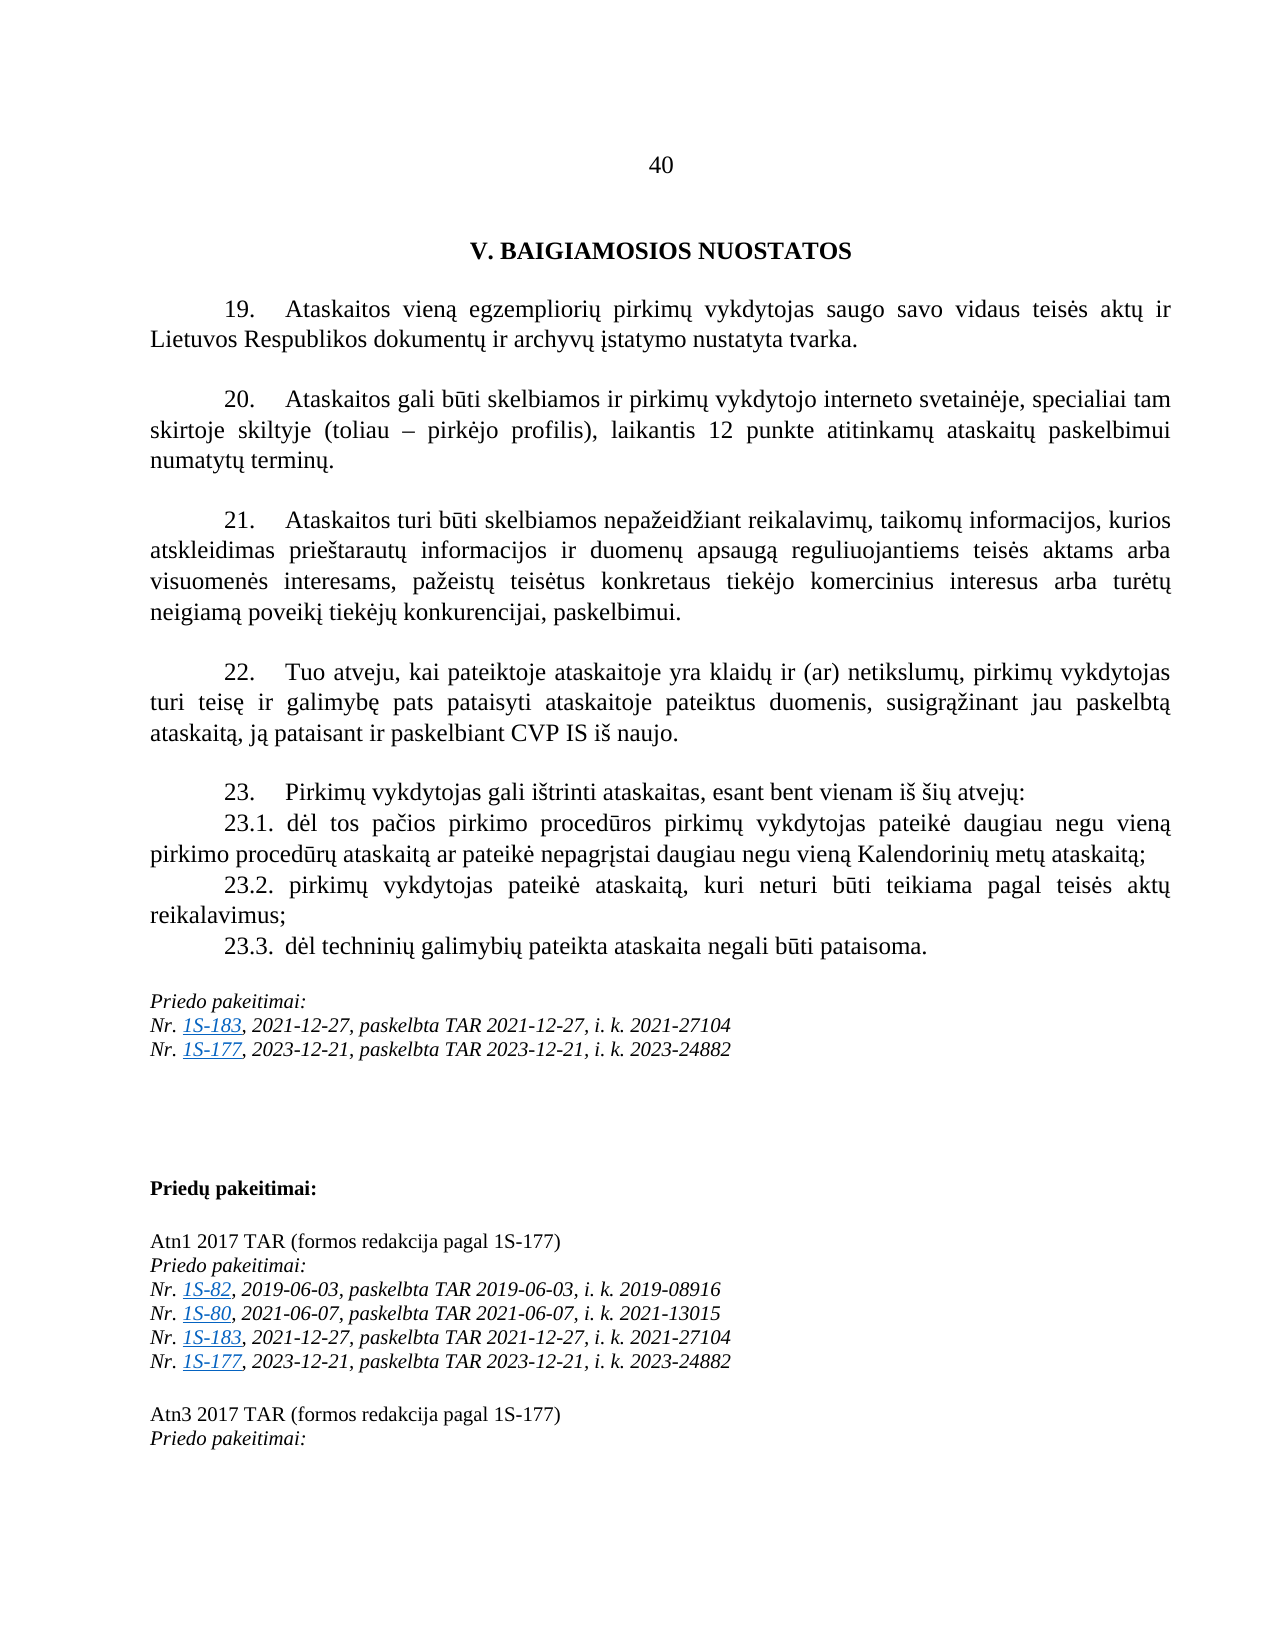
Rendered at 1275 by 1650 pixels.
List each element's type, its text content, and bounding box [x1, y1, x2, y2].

text 21. Ataskaitos turi būti skelbiamos nepažeidžiant reikalavimų, taikomų informacijos, kurios atskleidimas prieštarautų informacijos ir duomenų apsaugą reguliuojantiems teisės aktams arba visuomenės interesams, pažeistų teisėtus konkretaus tiekėjo komercinius interesus arba turėtų neigiamą poveikį tiekėjų konkurencijai, paskelbimui. [150, 505, 1172, 626]
text Nr. 1S-183, 2021-12-27, paskelbta TAR 2021-12-27, i. k. 2021-27104 [150, 1013, 1172, 1037]
text 23.3. dėl techninių galimybių pateikta ataskaita negali būti pataisoma. [150, 931, 1172, 960]
text Priedų pakeitimai: [150, 1176, 1172, 1200]
text 23. Pirkimų vykdytojas gali ištrinti ataskaitas, esant bent vienam iš šių atvejų: [150, 777, 1172, 806]
text Nr. 1S-183, 2021-12-27, paskelbta TAR 2021-12-27, i. k. 2021-27104 [150, 1325, 1172, 1349]
text Nr. 1S-80, 2021-06-07, paskelbta TAR 2021-06-07, i. k. 2021-13015 [150, 1301, 1172, 1325]
text V. BAIGIAMOSIOS NUOSTATOS [150, 236, 1172, 265]
text 20. Ataskaitos gali būti skelbiamos ir pirkimų vykdytojo interneto svetainėje, specialiai tam skirtoje skiltyje (toliau – pirkėjo profilis), laikantis 12 punkte atitinkamų ataskaitų paskelbimui numatytų terminų. [150, 384, 1172, 474]
text Priedo pakeitimai: [150, 1426, 1172, 1450]
text 19. Ataskaitos vieną egzempliorių pirkimų vykdytojas saugo savo vidaus teisės aktų ir Lietuvos Respublikos dokumentų ir archyvų įstatymo nustatyta tvarka. [150, 294, 1172, 353]
text Nr. 1S-177, 2023-12-21, paskelbta TAR 2023-12-21, i. k. 2023-24882 [150, 1037, 1172, 1061]
text Priedo pakeitimai: [150, 989, 1172, 1013]
text Atn1 2017 TAR (formos redakcija pagal 1S-177) [150, 1229, 1172, 1253]
text Priedo pakeitimai: [150, 1253, 1172, 1277]
text 23.2. pirkimų vykdytojas pateikė ataskaitą, kuri neturi būti teikiama pagal teisės aktų reikalavimus; [150, 870, 1172, 929]
text Nr. 1S-82, 2019-06-03, paskelbta TAR 2019-06-03, i. k. 2019-08916 [150, 1277, 1172, 1301]
text Atn3 2017 TAR (formos redakcija pagal 1S-177) [150, 1402, 1172, 1426]
text 23.1. dėl tos pačios pirkimo procedūros pirkimų vykdytojas pateikė daugiau negu vieną pirkimo procedūrų ataskaitą ar pateikė nepagrįstai daugiau negu vieną Kalendorinių metų ataskaitą; [150, 808, 1172, 868]
text Nr. 1S-177, 2023-12-21, paskelbta TAR 2023-12-21, i. k. 2023-24882 [150, 1349, 1172, 1373]
text 22. Tuo atveju, kai pateiktoje ataskaitoje yra klaidų ir (ar) netikslumų, pirkimų vykdytojas turi teisę ir galimybę pats pataisyti ataskaitoje pateiktus duomenis, susigrąžinant jau paskelbtą ataskaitą, ją pataisant ir paskelbiant CVP IS iš naujo. [150, 657, 1172, 747]
